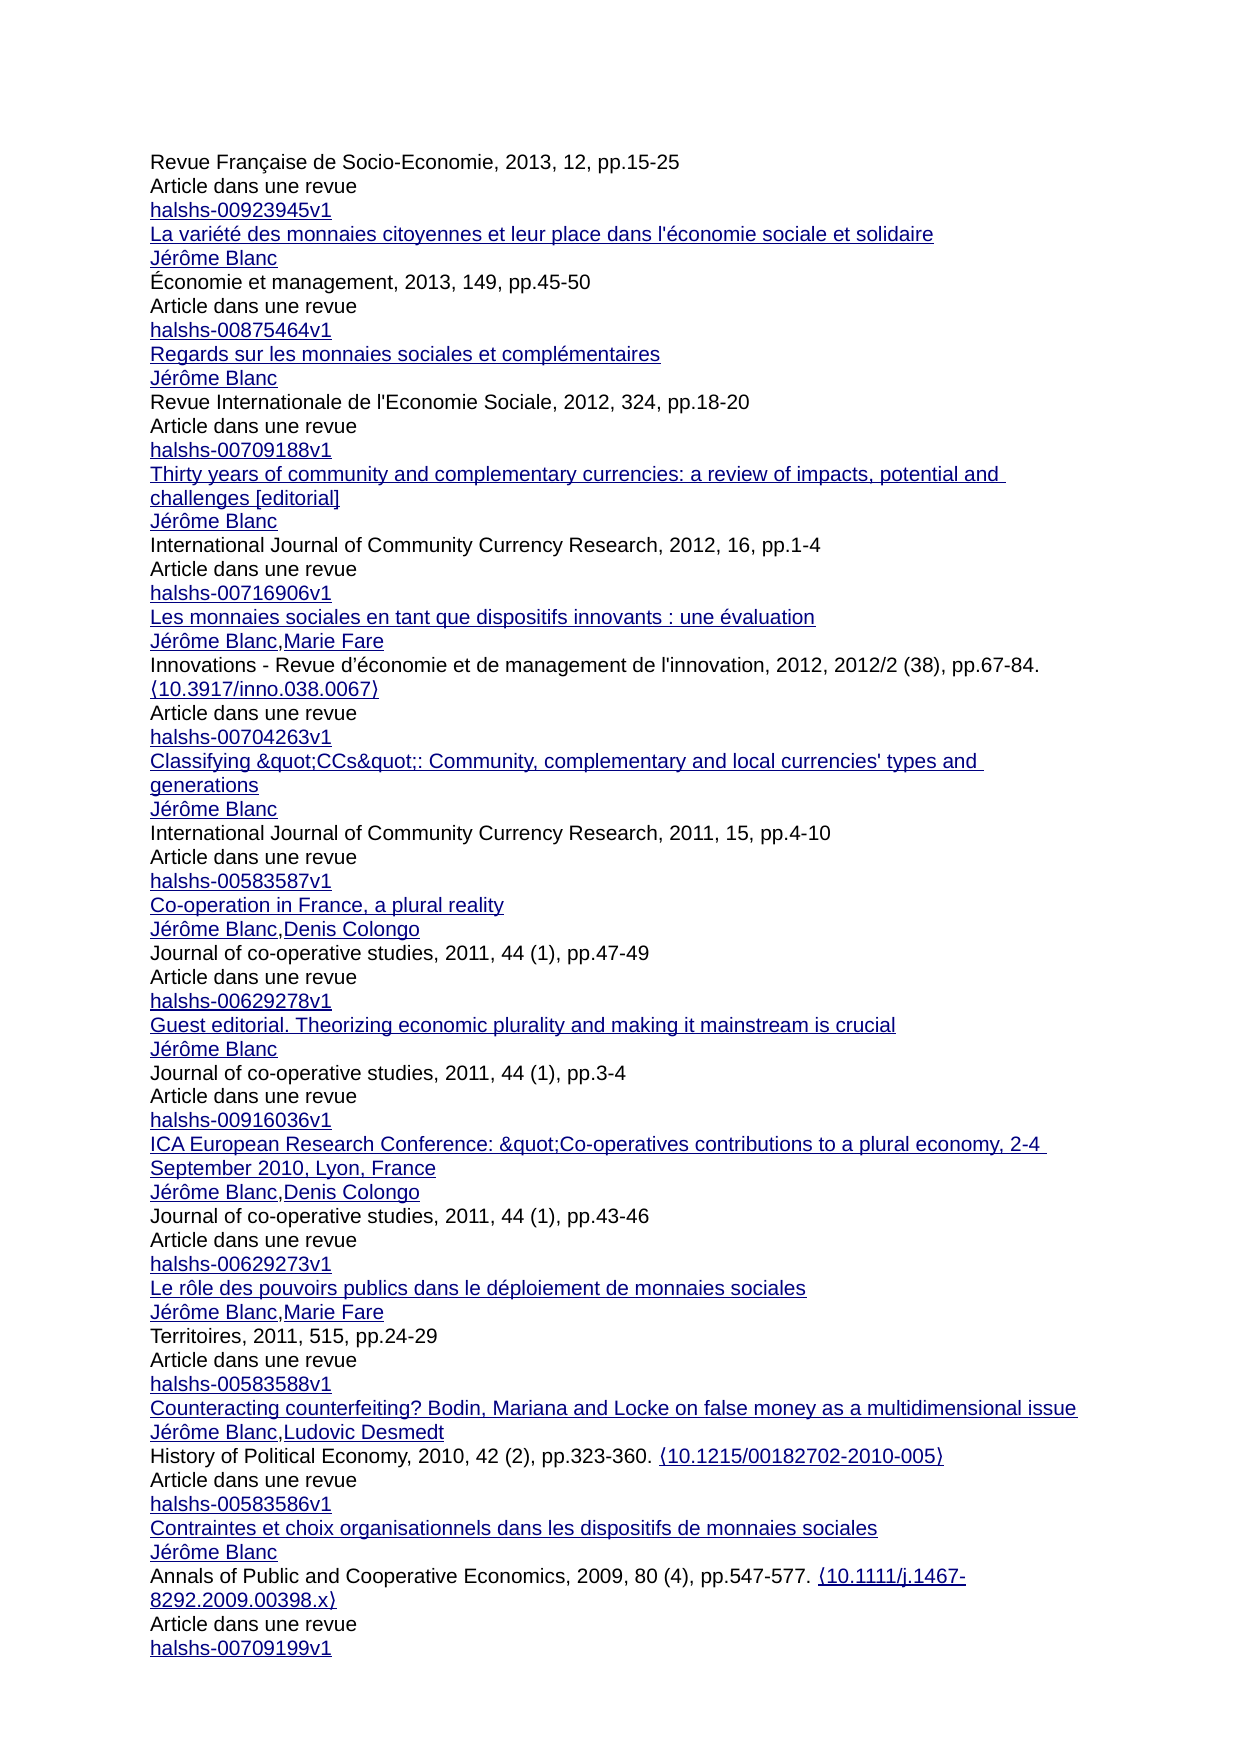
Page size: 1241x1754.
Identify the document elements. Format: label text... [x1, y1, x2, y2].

table_cell Le rôle des pouvoirs publics dans le déploiement de monnaies sociales Jérôme Blanc,Marie Fare Territoires, 2011, 515, pp.24-29 Article dans une revue halshs-00583588v1 [150, 1276, 1090, 1396]
table_cell ICA European Research Conference: &quot;Co-operatives contributions to a plural economy, 2-4 September 2010, Lyon, France Jérôme Blanc,Denis Colongo Journal of co-operative studies, 2011, 44 (1), pp.43-46 Article dans une revue halshs-00629273v1 [150, 1132, 1090, 1276]
table_cell Guest editorial. Theorizing economic plurality and making it mainstream is crucial Jérôme Blanc Journal of co-operative studies, 2011, 44 (1), pp.3-4 Article dans une revue halshs-00916036v1 [150, 1013, 1090, 1132]
table_cell Counteracting counterfeiting? Bodin, Mariana and Locke on false money as a multidimensional issue Jérôme Blanc,Ludovic Desmedt History of Political Economy, 2010, 42 (2), pp.323-360. ⟨10.1215/00182702-2010-005⟩ Article dans une revue halshs-00583586v1 [150, 1396, 1090, 1516]
table_cell Regards sur les monnaies sociales et complémentaires Jérôme Blanc Revue Internationale de l'Economie Sociale, 2012, 324, pp.18-20 Article dans une revue halshs-00709188v1 [150, 342, 1090, 461]
table_cell Classifying &quot;CCs&quot;: Community, complementary and local currencies' types and generations Jérôme Blanc International Journal of Community Currency Research, 2011, 15, pp.4-10 Article dans une revue halshs-00583587v1 [150, 749, 1090, 893]
table_cell Revue Française de Socio-Economie, 2013, 12, pp.15-25 Article dans une revue halshs-00923945v1 [150, 150, 1090, 222]
table_cell Co-operation in France, a plural reality Jérôme Blanc,Denis Colongo Journal of co-operative studies, 2011, 44 (1), pp.47-49 Article dans une revue halshs-00629278v1 [150, 893, 1090, 1012]
table_cell Contraintes et choix organisationnels dans les dispositifs de monnaies sociales Jérôme Blanc Annals of Public and Cooperative Economics, 2009, 80 (4), pp.547-577. ⟨10.1111/j.1467-8292.2009.00398.x⟩ Article dans une revue halshs-00709199v1 [150, 1516, 1090, 1659]
table_cell La variété des monnaies citoyennes et leur place dans l'économie sociale et solidaire Jérôme Blanc Économie et management, 2013, 149, pp.45-50 Article dans une revue halshs-00875464v1 [150, 222, 1090, 342]
table_cell Thirty years of community and complementary currencies: a review of impacts, potential and challenges [editorial] Jérôme Blanc International Journal of Community Currency Research, 2012, 16, pp.1-4 Article dans une revue halshs-00716906v1 [150, 461, 1090, 605]
table_cell Les monnaies sociales en tant que dispositifs innovants : une évaluation Jérôme Blanc,Marie Fare Innovations - Revue d’économie et de management de l'innovation, 2012, 2012/2 (38), pp.67-84. ⟨10.3917/inno.038.0067⟩ Article dans une revue halshs-00704263v1 [150, 605, 1090, 749]
